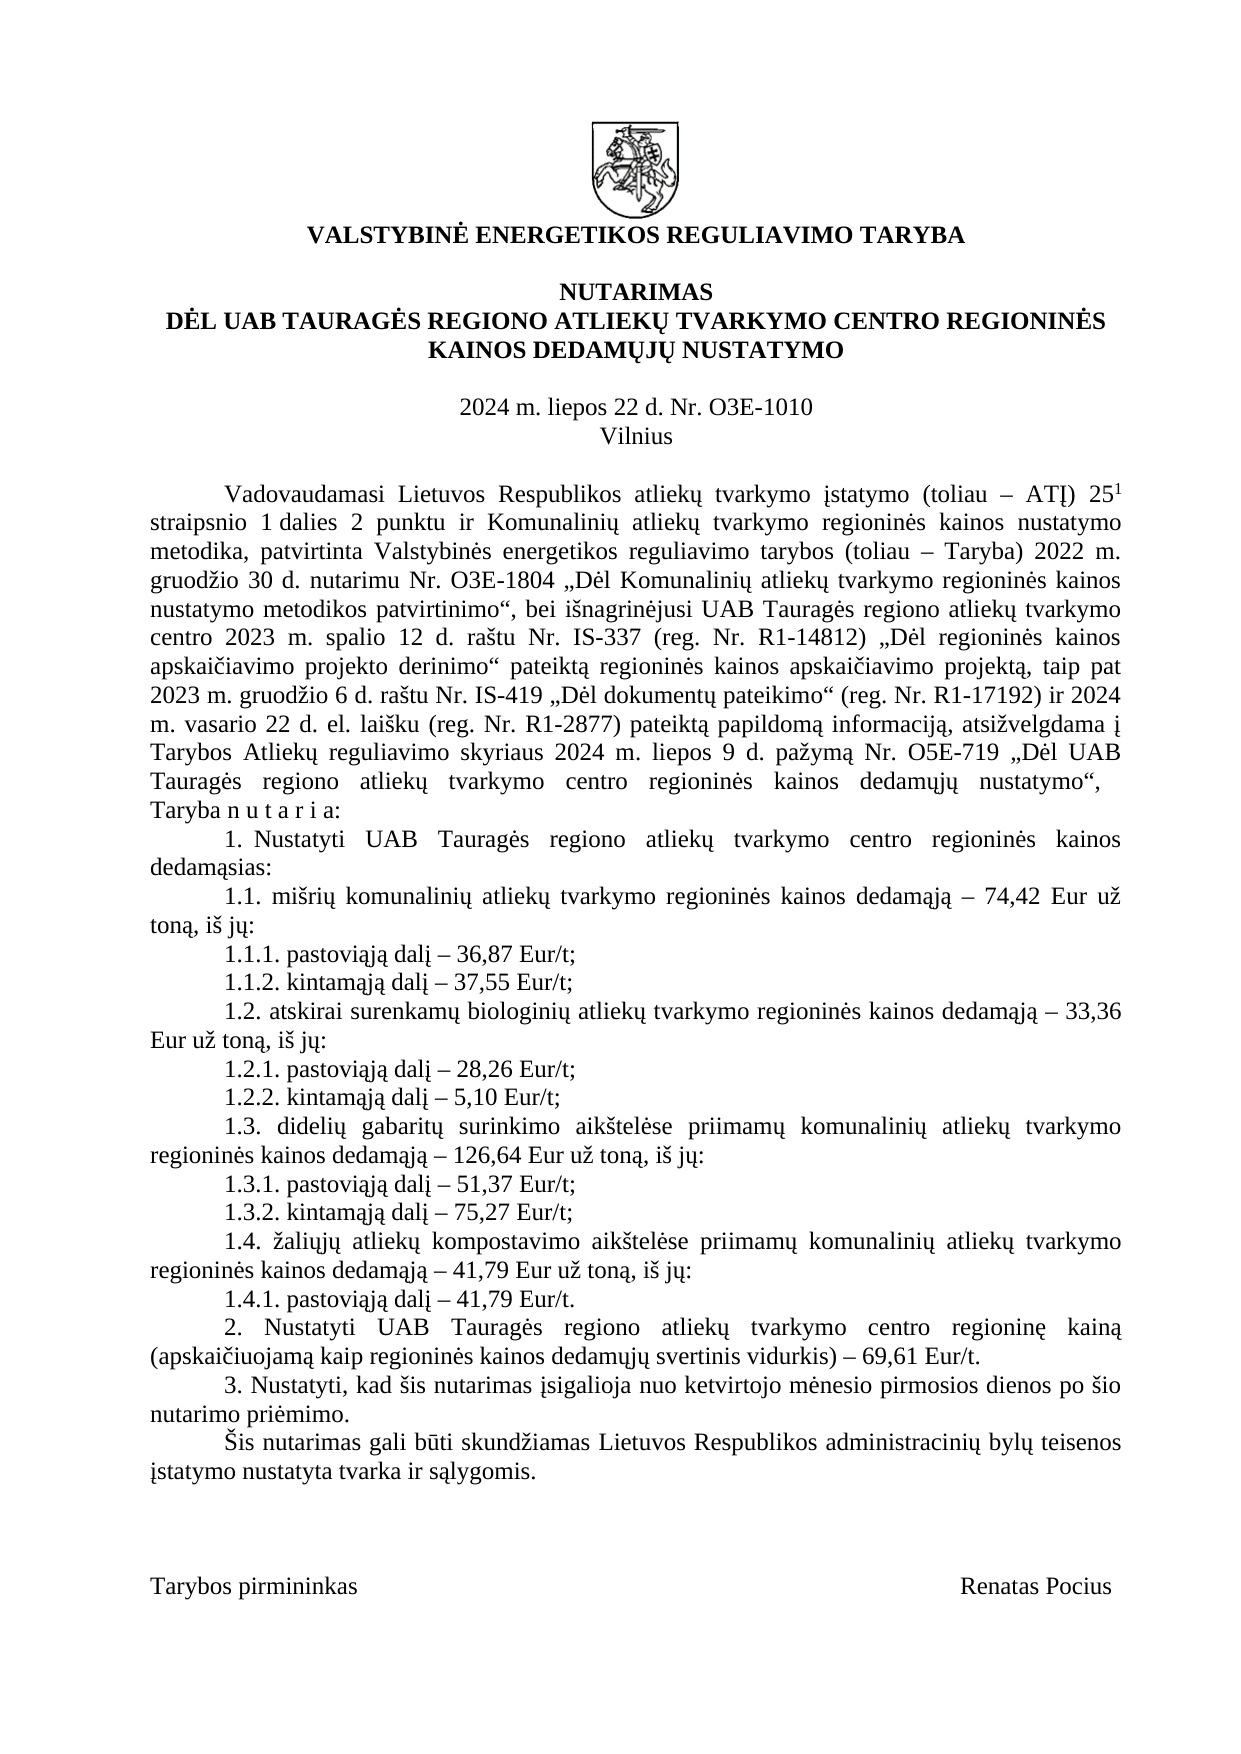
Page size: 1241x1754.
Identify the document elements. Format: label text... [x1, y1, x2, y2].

text 2024 m. liepos 22 d. Nr. O3E-1010 [150, 392, 1122, 421]
text 3. Nustatyti, kad šis nutarimas įsigalioja nuo ketvirtojo mėnesio pirmosios dienos po šio nutarimo priėmimo. [150, 1370, 1122, 1427]
text 1.1. mišrių komunalinių atliekų tvarkymo regioninės kainos dedamąją – 74,42 Eur už toną, iš jų: [150, 881, 1122, 939]
text VALSTYBINĖ ENERGETIKOS REGULIAVIMO TARYBA [150, 220, 1122, 249]
text 1.2. atskirai surenkamų biologinių atliekų tvarkymo regioninės kainos dedamąją – 33,36 Eur už toną, iš jų: [150, 996, 1122, 1054]
text Vilnius [150, 421, 1122, 450]
text 1.2.2. kintamąją dalį – 5,10 Eur/t; [150, 1082, 1122, 1111]
text Vadovaudamasi Lietuvos Respublikos atliekų tvarkymo įstatymo (toliau – ATĮ) 251 straipsnio 1 dalies 2 punktu ir Komunalinių atliekų tvarkymo regioninės kainos nustatymo metodika, patvirtinta Valstybinės energetikos reguliavimo tarybos (toliau – Taryba) 2022 m. gruodžio 30 d. nutarimu Nr. O3E-1804 „Dėl Komunalinių atliekų tvarkymo regioninės kainos nustatymo metodikos patvirtinimo“, bei išnagrinėjusi UAB Tauragės regiono atliekų tvarkymo centro 2023 m. spalio 12 d. raštu Nr. IS-337 (reg. Nr. R1-14812) „Dėl regioninės kainos apskaičiavimo projekto derinimo“ pateiktą regioninės kainos apskaičiavimo projektą, taip pat 2023 m. gruodžio 6 d. raštu Nr. IS-419 „Dėl dokumentų pateikimo“ (reg. Nr. R1-17192) ir 2024 m. vasario 22 d. el. laišku (reg. Nr. R1-2877) pateiktą papildomą informaciją, atsižvelgdama į Tarybos Atliekų reguliavimo skyriaus 2024 m. liepos 9 d. pažymą Nr. O5E-719 „Dėl UAB Tauragės regiono atliekų tvarkymo centro regioninės kainos dedamųjų nustatymo“, Taryba n u t a r i a: [150, 479, 1122, 824]
text 1.3. didelių gabaritų surinkimo aikštelėse priimamų komunalinių atliekų tvarkymo regioninės kainos dedamąją – 126,64 Eur už toną, iš jų: [150, 1111, 1122, 1169]
text 1.1.2. kintamąją dalį – 37,55 Eur/t; [150, 967, 1122, 996]
text 1. Nustatyti UAB Tauragės regiono atliekų tvarkymo centro regioninės kainos dedamąsias: [150, 824, 1122, 881]
text NUTARIMAS [150, 277, 1122, 306]
text 1.4.1. pastoviąją dalį – 41,79 Eur/t. [150, 1284, 1122, 1312]
text Tarybos pirmininkas Renatas Pocius [150, 1571, 1122, 1600]
text 1.3.1. pastoviąją dalį – 51,37 Eur/t; [150, 1169, 1122, 1197]
text Šis nutarimas gali būti skundžiamas Lietuvos Respublikos administracinių bylų teisenos įstatymo nustatyta tvarka ir sąlygomis. [150, 1427, 1122, 1485]
text 1.4. žaliųjų atliekų kompostavimo aikštelėse priimamų komunalinių atliekų tvarkymo regioninės kainos dedamąją – 41,79 Eur už toną, iš jų: [150, 1226, 1122, 1284]
text 1.2.1. pastoviąją dalį – 28,26 Eur/t; [150, 1054, 1122, 1082]
text 1.1.1. pastoviąją dalį – 36,87 Eur/t; [150, 939, 1122, 967]
text 1.3.2. kintamąją dalį – 75,27 Eur/t; [150, 1197, 1122, 1226]
text DĖL UAB TAURAGĖS REGIONO ATLIEKŲ TVARKYMO CENTRO REGIONINĖS KAINOS DEDAMŲJŲ NUSTATYMO [150, 306, 1122, 364]
text 2. Nustatyti UAB Tauragės regiono atliekų tvarkymo centro regioninę kainą (apskaičiuojamą kaip regioninės kainos dedamųjų svertinis vidurkis) – 69,61 Eur/t. [150, 1312, 1122, 1370]
